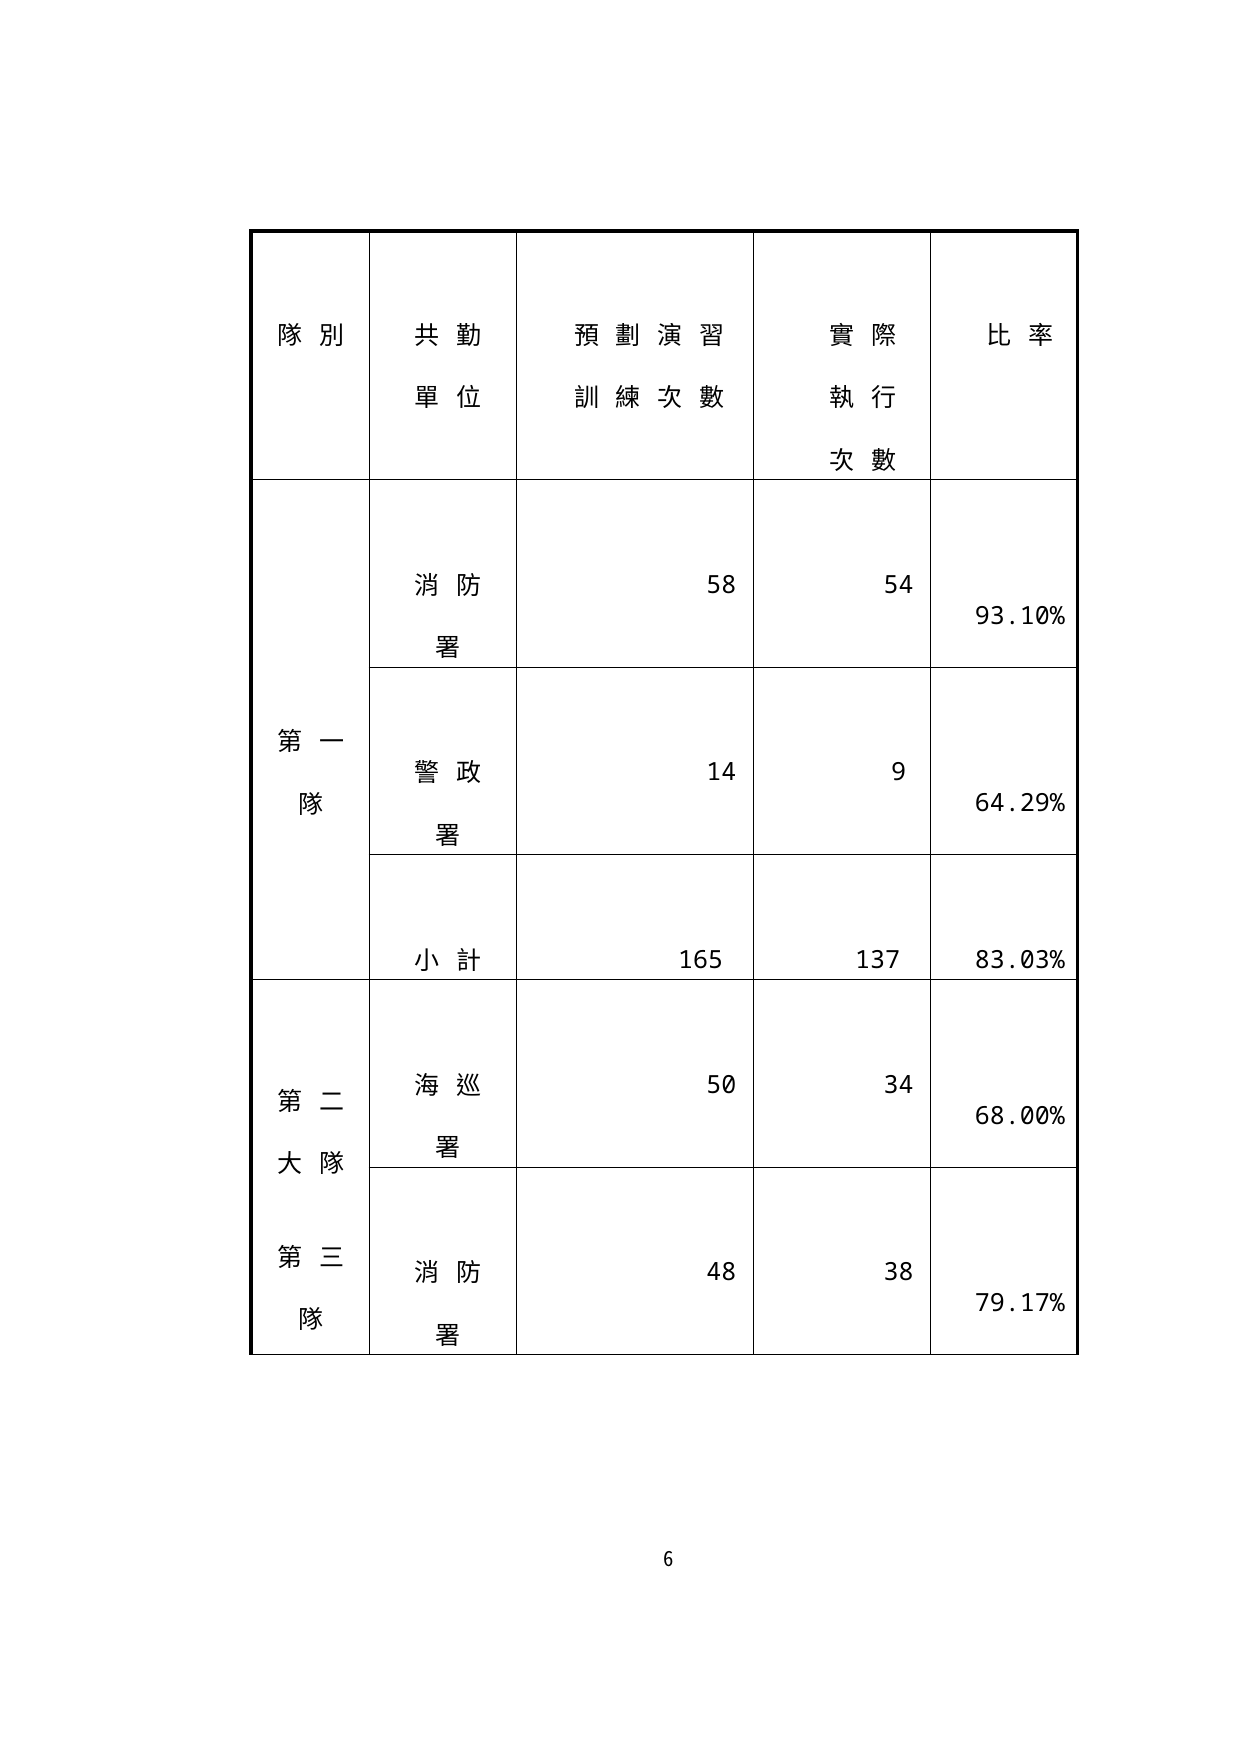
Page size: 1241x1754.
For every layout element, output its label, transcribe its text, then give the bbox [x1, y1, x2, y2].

table_header 共勤單位 [370, 233, 516, 479]
table_header 比率 [931, 233, 1076, 479]
table_cell 93.10% [931, 480, 1076, 667]
table_cell 48 [517, 1168, 753, 1354]
table_cell 9 [754, 668, 930, 854]
table_header 隊別 [253, 233, 369, 479]
table_cell 165 [517, 855, 753, 979]
table_header 預劃演習訓練次數 [517, 233, 753, 479]
table_cell 14 [517, 668, 753, 854]
table_cell 50 [517, 980, 753, 1167]
table_cell 警政署 [370, 668, 516, 854]
table_cell 83.03% [931, 855, 1076, 979]
table_cell 海巡署 [370, 980, 516, 1167]
table_cell 68.00% [931, 980, 1076, 1167]
table_cell 38 [754, 1168, 930, 1354]
table_cell 79.17% [931, 1168, 1076, 1354]
table_cell 34 [754, 980, 930, 1167]
table_cell 64.29% [931, 668, 1076, 854]
table_header 實際執行次數 [754, 233, 930, 479]
table_cell 第一隊 [253, 480, 369, 979]
table_cell 137 [754, 855, 930, 979]
table_cell 第二大隊 第三隊 [253, 980, 369, 1354]
table_cell 54 [754, 480, 930, 667]
table_cell 58 [517, 480, 753, 667]
table_cell 小計 [370, 855, 516, 979]
table_cell 消防署 [370, 1168, 516, 1354]
table_cell 消防署 [370, 480, 516, 667]
